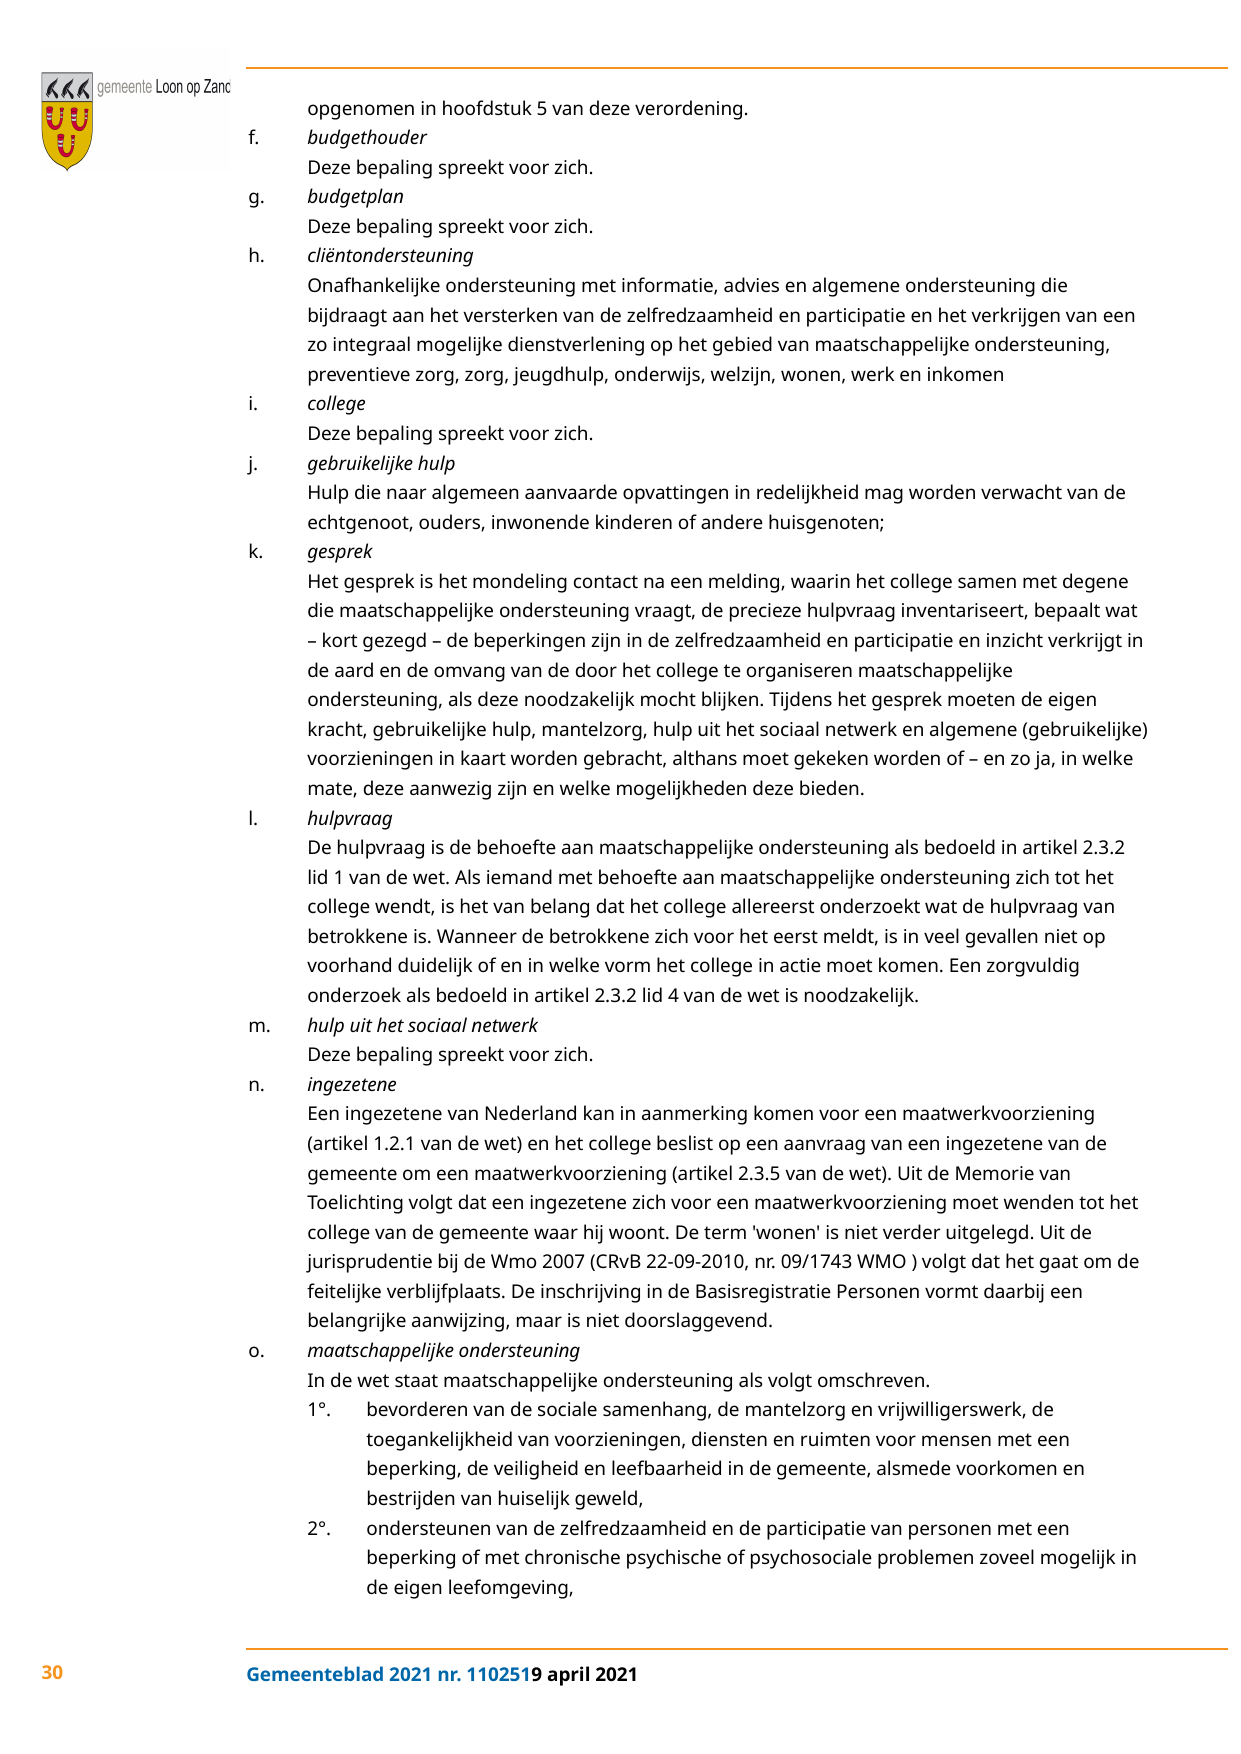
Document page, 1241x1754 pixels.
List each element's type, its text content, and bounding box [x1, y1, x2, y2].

list bevorderen van de sociale samenhang, de mantelzorg en vrijwilligerswerk, de toegankelijkheid van voorzieningen, diensten en ruimten voor mensen met een beperking, de veiligheid en leefbaarheid in de gemeente, alsmede voorkomen en bestrijden van huiselijk geweld, [307, 1396, 1152, 1511]
list hulpvraag [248, 805, 1152, 831]
list budgethouder [248, 124, 1152, 150]
list college [248, 391, 1152, 416]
list gesprek [248, 538, 1152, 564]
picture [41, 47, 231, 172]
list gebruikelijke hulp [248, 450, 1152, 476]
list Deze bepaling spreekt voor zich. [248, 154, 1152, 180]
list maatschappelijke ondersteuning [248, 1337, 1152, 1363]
list Deze bepaling spreekt voor zich. [248, 1041, 1152, 1067]
list Onafhankelijke ondersteuning met informatie, advies en algemene ondersteuning die bijdraagt aan het versterken van de zelfredzaamheid en participatie en het verkrijgen van een zo integraal mogelijke dienstverlening op het gebied van maatschappelijke ondersteuning, preventieve zorg, zorg, jeugdhulp, onderwijs, welzijn, wonen, werk en inkomen [248, 272, 1152, 387]
list Hulp die naar algemeen aanvaarde opvattingen in redelijkheid mag worden verwacht van de echtgenoot, ouders, inwonende kinderen of andere huisgenoten; [248, 479, 1152, 535]
list ondersteunen van de zelfredzaamheid en de participatie van personen met een beperking of met chronische psychische of psychosociale problemen zoveel mogelijk in de eigen leefomgeving, [307, 1515, 1152, 1600]
list budgetplan [248, 183, 1152, 209]
list Deze bepaling spreekt voor zich. [248, 213, 1152, 239]
list Een ingezetene van Nederland kan in aanmerking komen voor een maatwerkvoorziening (artikel 1.2.1 van de wet) en het college beslist op een aanvraag van een ingezetene van de gemeente om een maatwerkvoorziening (artikel 2.3.5 van de wet). Uit de Memorie van Toelichting volgt dat een ingezetene zich voor een maatwerkvoorziening moet wenden tot het college van de gemeente waar hij woont. De term 'wonen' is niet verder uitgelegd. Uit de jurisprudentie bij de Wmo 2007 (CRvB 22-09-2010, nr. 09/1743 WMO ) volgt dat het gaat om de feitelijke verblijfplaats. De inschrijving in de Basisregistratie Personen vormt daarbij een belangrijke aanwijzing, maar is niet doorslaggevend. [248, 1101, 1152, 1333]
list cliëntondersteuning [248, 243, 1152, 268]
list Het gesprek is het mondeling contact na een melding, waarin het college samen met degene die maatschappelijke ondersteuning vraagt, de precieze hulpvraag inventariseert, bepaalt wat – kort gezegd – de beperkingen zijn in de zelfredzaamheid en participatie en inzicht verkrijgt in de aard en de omvang van de door het college te organiseren maatschappelijke ondersteuning, als deze noodzakelijk mocht blijken. Tijdens het gesprek moeten de eigen kracht, gebruikelijke hulp, mantelzorg, hulp uit het sociaal netwerk en algemene (gebruikelijke) voorzieningen in kaart worden gebracht, althans moet gekeken worden of – en zo ja, in welke mate, deze aanwezig zijn en welke mogelijkheden deze bieden. [248, 568, 1152, 801]
list In de wet staat maatschappelijke ondersteuning als volgt omschreven. [248, 1367, 1152, 1393]
list hulp uit het sociaal netwerk [248, 1012, 1152, 1038]
list De hulpvraag is de behoefte aan maatschappelijke ondersteuning als bedoeld in artikel 2.3.2 lid 1 van de wet. Als iemand met behoefte aan maatschappelijke ondersteuning zich tot het college wendt, is het van belang dat het college allereerst onderzoekt wat de hulpvraag van betrokkene is. Wanneer de betrokkene zich voor het eerst meldt, is in veel gevallen niet op voorhand duidelijk of en in welke vorm het college in actie moet komen. Een zorgvuldig onderzoek als bedoeld in artikel 2.3.2 lid 4 van de wet is noodzakelijk. [248, 834, 1152, 1008]
list ingezetene [248, 1071, 1152, 1097]
list opgenomen in hoofdstuk 5 van deze verordening. [248, 95, 1152, 121]
list Deze bepaling spreekt voor zich. [248, 420, 1152, 446]
